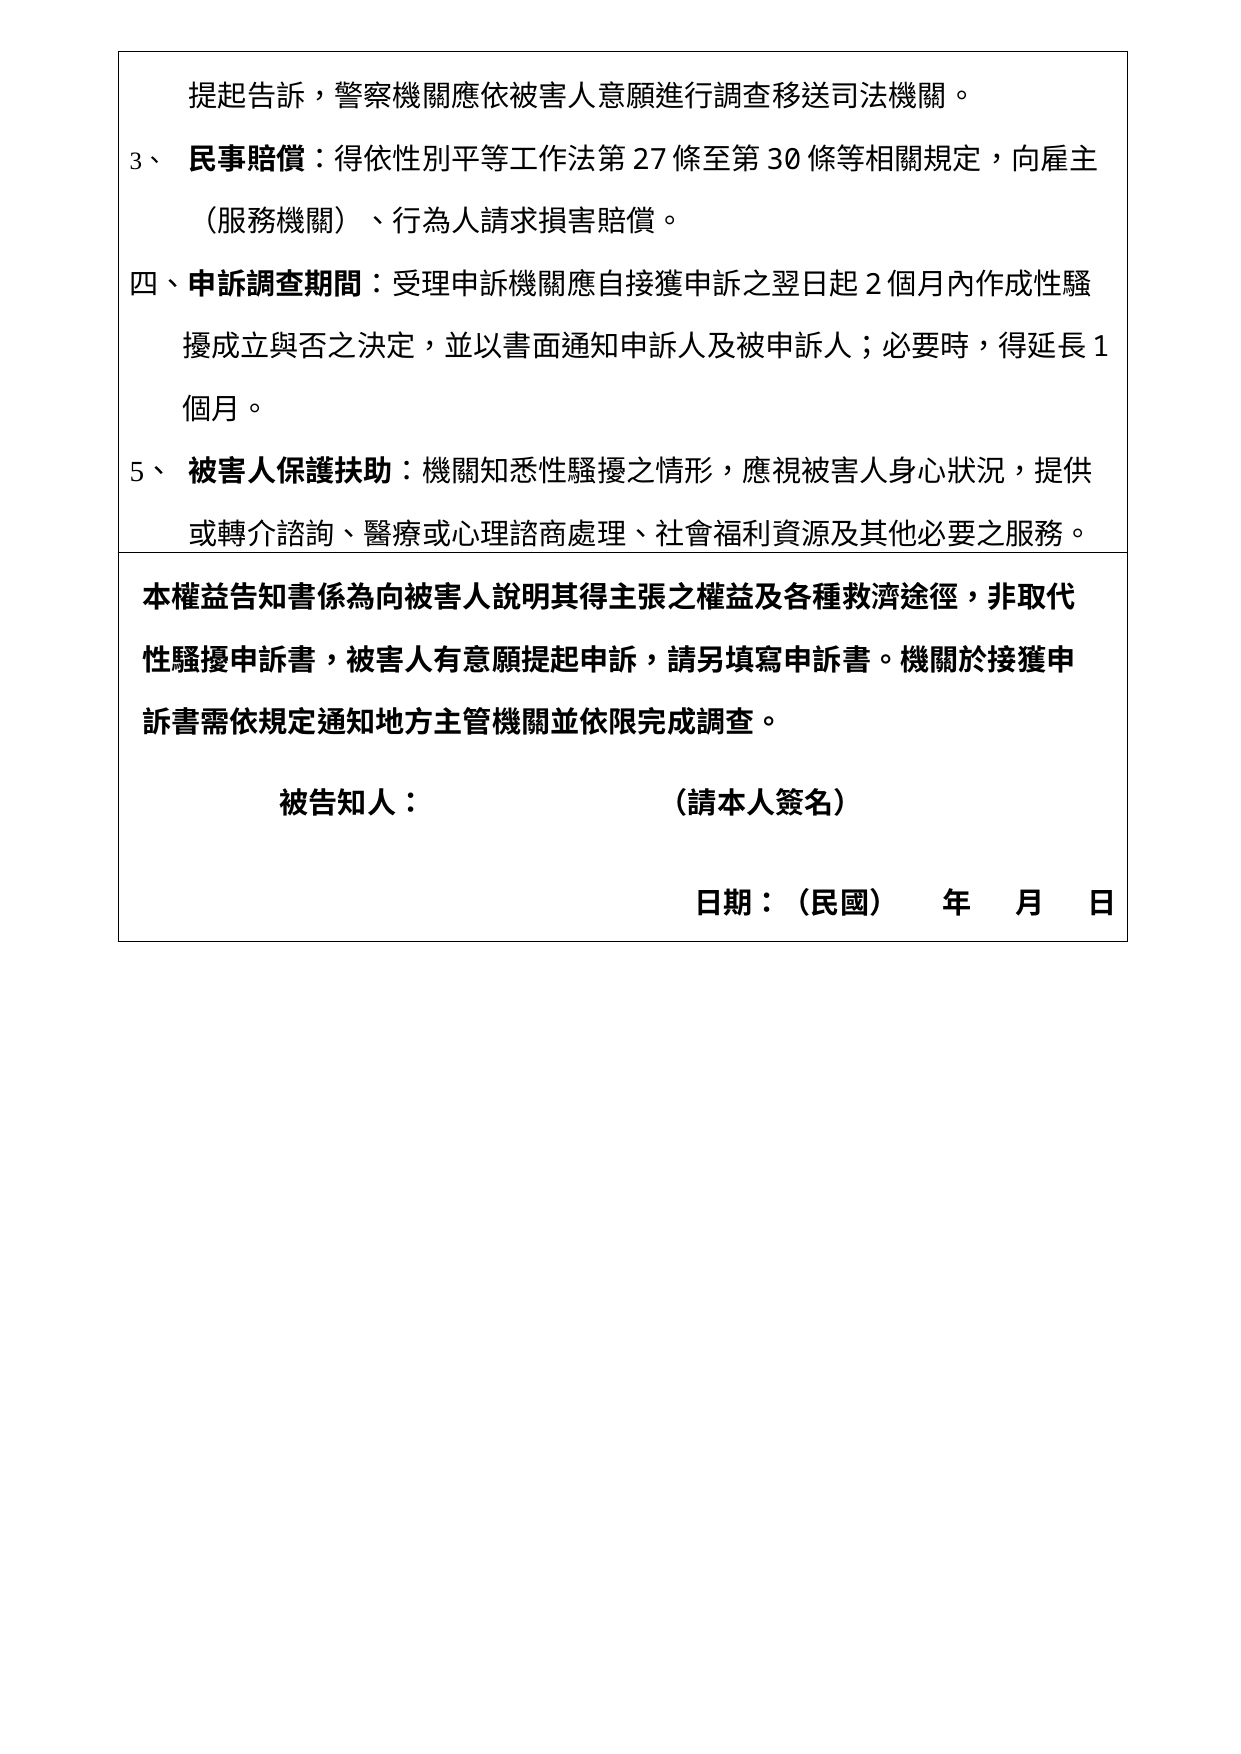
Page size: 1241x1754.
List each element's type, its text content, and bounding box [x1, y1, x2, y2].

table_header 提起告訴，警察機關應依被害人意願進行調查移送司法機關。 民事賠償：得依性別平等工作法第27條至第30條等相關規定，向雇主（服務機關）、行為人請求損害賠償。 四、申訴調查期間：受理申訴機關應自接獲申訴之翌日起2個月內作成性騷擾成立與否之決定，並以書面通知申訴人及被申訴人；必要時，得延長1個月。 被害人保護扶助：機關知悉性騷擾之情形，應視被害人身心狀況，提供或轉介諮詢、醫療或心理諮商處理、社會福利資源及其他必要之服務。 [119, 52, 1127, 552]
table_cell 本權益告知書係為向被害人說明其得主張之權益及各種救濟途徑，非取代性騷擾申訴書，被害人有意願提起申訴，請另填寫申訴書。機關於接獲申訴書需依規定通知地方主管機關並依限完成調查。 被告知人： （請本人簽名） 日期：（民國） 年 月 日 [119, 553, 1127, 941]
